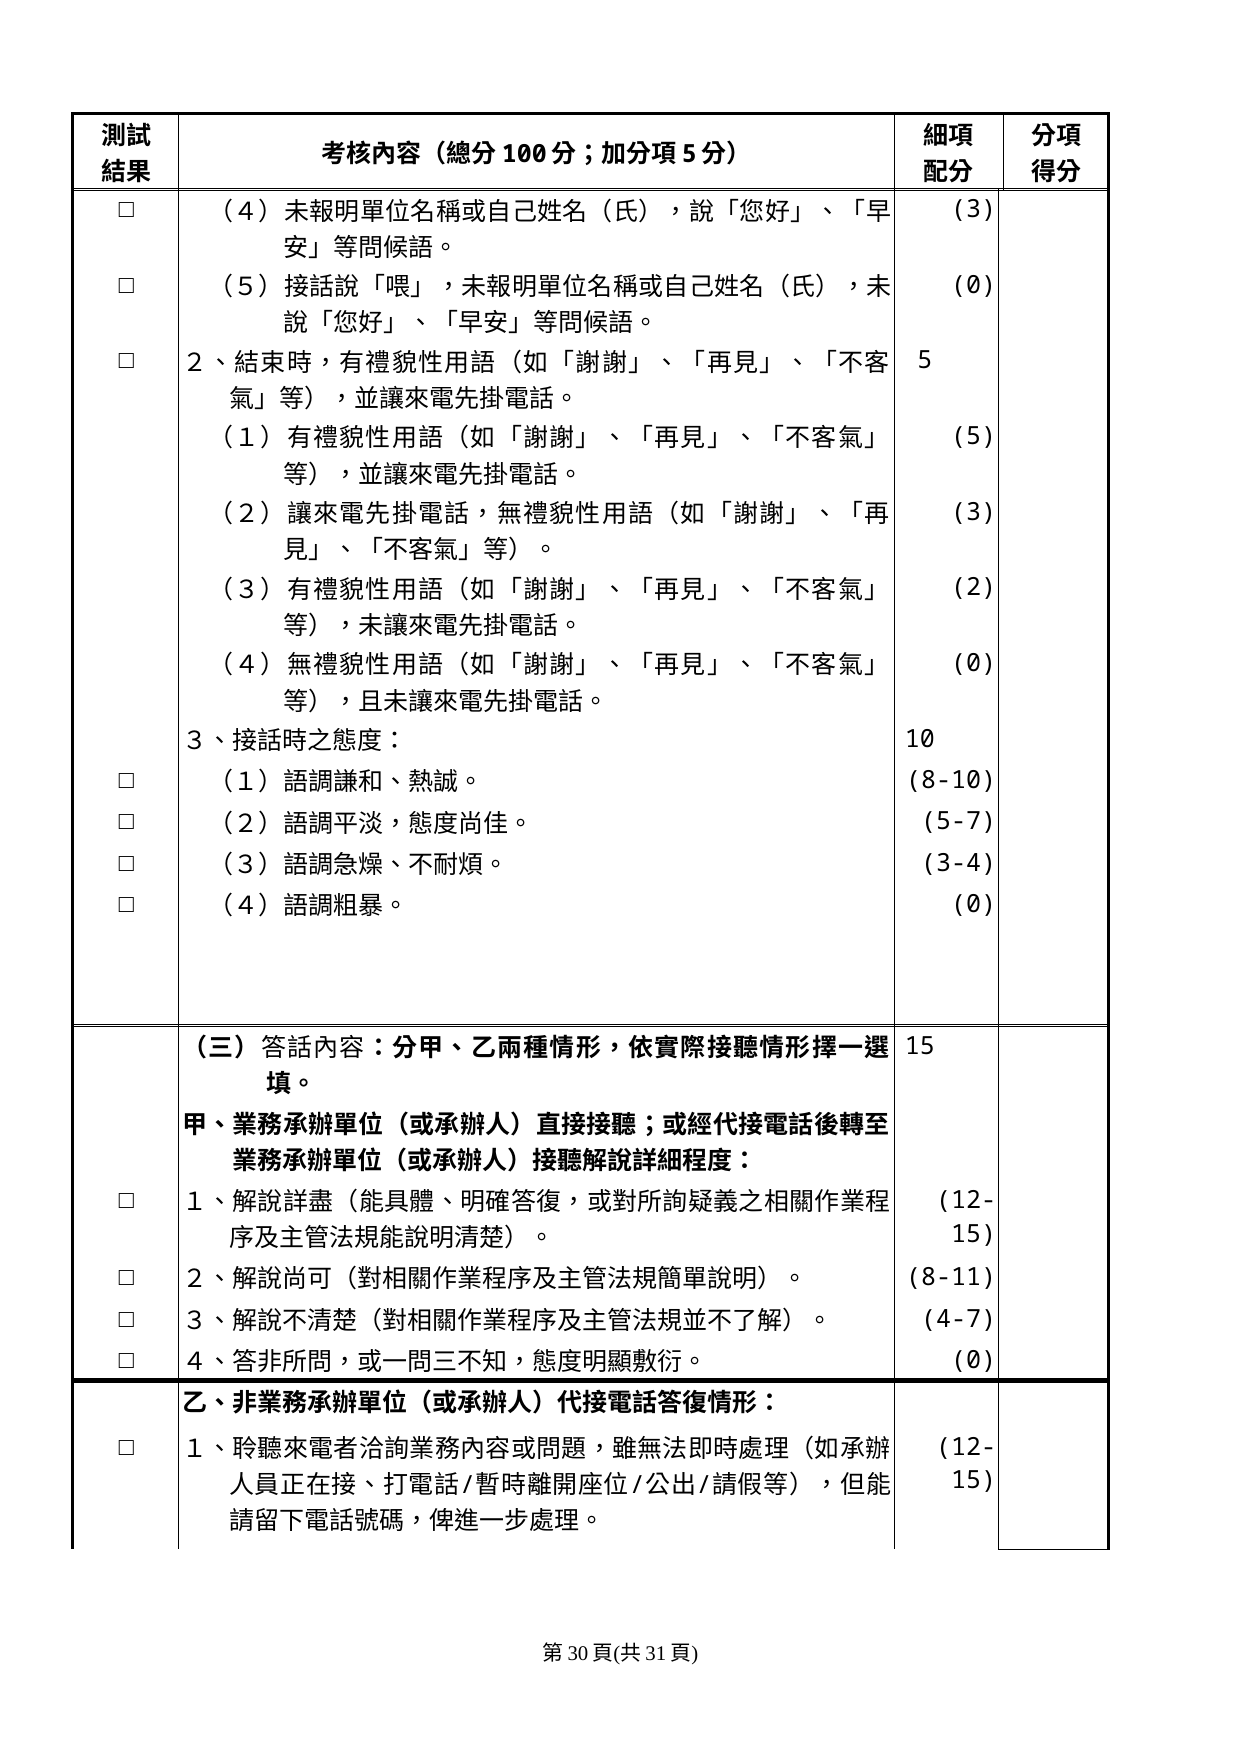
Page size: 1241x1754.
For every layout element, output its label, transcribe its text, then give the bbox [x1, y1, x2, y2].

table_cell 5 [895, 339, 998, 415]
table_cell □ [74, 1296, 178, 1337]
table_cell 15 [895, 1027, 998, 1100]
table_cell (3-4) [895, 841, 998, 883]
table_cell (12-15) [895, 1177, 998, 1254]
table_cell （１）語調謙和、熱誠。 [179, 759, 894, 800]
table_cell ４、答非所問，或一問三不知，態度明顯敷衍。 [179, 1337, 894, 1378]
table_cell ２、結束時，有禮貌性用語（如「謝謝」、「再見」、「不客氣」等），並讓來電先掛電話。 [179, 339, 894, 415]
table_cell □ [74, 1425, 178, 1549]
table_cell (0) [895, 1337, 998, 1378]
table_cell （２）語調平淡，態度尚佳。 [179, 800, 894, 841]
table_cell （３）有禮貌性用語（如「謝謝」、「再見」、「不客氣」等），未讓來電先掛電話。 [179, 566, 894, 642]
table_cell □ [74, 800, 178, 841]
table_cell □ [74, 264, 178, 339]
table_cell 10 [895, 717, 998, 758]
table_header 分項 得分 [1004, 115, 1107, 188]
table_cell [895, 1100, 998, 1177]
table_cell [999, 191, 1107, 1024]
table_cell (3) [895, 191, 998, 263]
table_cell １、聆聽來電者洽詢業務內容或問題，雖無法即時處理（如承辦人員正在接、打電話/暫時離開座位/公出/請假等），但能請留下電話號碼，俾進一步處理。 [179, 1425, 894, 1549]
table_cell [74, 717, 178, 758]
table_header 考核內容（總分100分；加分項5分） [179, 115, 894, 188]
table_cell □ [74, 759, 178, 800]
table_cell [74, 1100, 178, 1177]
table_cell (5-7) [895, 800, 998, 841]
table_cell ３、接話時之態度： [179, 717, 894, 758]
table_cell (4-7) [895, 1296, 998, 1337]
table_cell □ [74, 191, 178, 263]
table_header 測試 結果 [74, 115, 178, 188]
table_cell □ [74, 1254, 178, 1296]
table_cell (8-11) [895, 1254, 998, 1296]
table_cell （３）語調急燥、不耐煩。 [179, 841, 894, 883]
table_cell （１）有禮貌性用語（如「謝謝」、「再見」、「不客氣」等），並讓來電先掛電話。 [179, 415, 894, 490]
table_cell [74, 1383, 178, 1425]
table_cell [74, 490, 178, 566]
table_cell （４）未報明單位名稱或自己姓名（氏），說「您好」、「早安」等問候語。 [179, 191, 894, 263]
table_cell [999, 1383, 1107, 1549]
table_cell (0) [895, 264, 998, 339]
table_cell [74, 415, 178, 490]
table_header 細項 配分 [895, 115, 1003, 188]
table_cell □ [74, 883, 178, 1024]
table_cell 乙、非業務承辦單位（或承辦人）代接電話答復情形： [179, 1383, 894, 1425]
table_cell （三）答話內容：分甲、乙兩種情形，依實際接聽情形擇一選填。 [179, 1027, 894, 1100]
table_cell [74, 566, 178, 642]
table_cell [74, 642, 178, 717]
table_cell (5) [895, 415, 998, 490]
table_cell １、解說詳盡（能具體、明確答復，或對所詢疑義之相關作業程序及主管法規能說明清楚）。 [179, 1177, 894, 1254]
table_cell □ [74, 841, 178, 883]
table_cell （２）讓來電先掛電話，無禮貌性用語（如「謝謝」、「再見」、「不客氣」等）。 [179, 490, 894, 566]
table_cell (2) [895, 566, 998, 642]
table_cell [74, 1027, 178, 1100]
table_cell （４）無禮貌性用語（如「謝謝」、「再見」、「不客氣」等），且未讓來電先掛電話。 [179, 642, 894, 717]
table_cell （４）語調粗暴。 [179, 883, 894, 1024]
table_cell 甲、業務承辦單位（或承辦人）直接接聽；或經代接電話後轉至業務承辦單位（或承辦人）接聽解說詳細程度： [179, 1100, 894, 1177]
table_cell □ [74, 339, 178, 415]
table_cell (3) [895, 490, 998, 566]
table_cell [999, 1027, 1107, 1378]
table_cell □ [74, 1177, 178, 1254]
table_cell （５）接話說「喂」，未報明單位名稱或自己姓名（氏），未說「您好」、「早安」等問候語。 [179, 264, 894, 339]
table_cell ２、解說尚可（對相關作業程序及主管法規簡單說明）。 [179, 1254, 894, 1296]
table_cell □ [74, 1337, 178, 1378]
table_cell (0) [895, 642, 998, 717]
table_cell [895, 1383, 998, 1425]
table_cell (0) [895, 883, 998, 1024]
table_cell (8-10) [895, 759, 998, 800]
table_cell ３、解說不清楚（對相關作業程序及主管法規並不了解）。 [179, 1296, 894, 1337]
table_cell (12-15) [895, 1425, 998, 1549]
